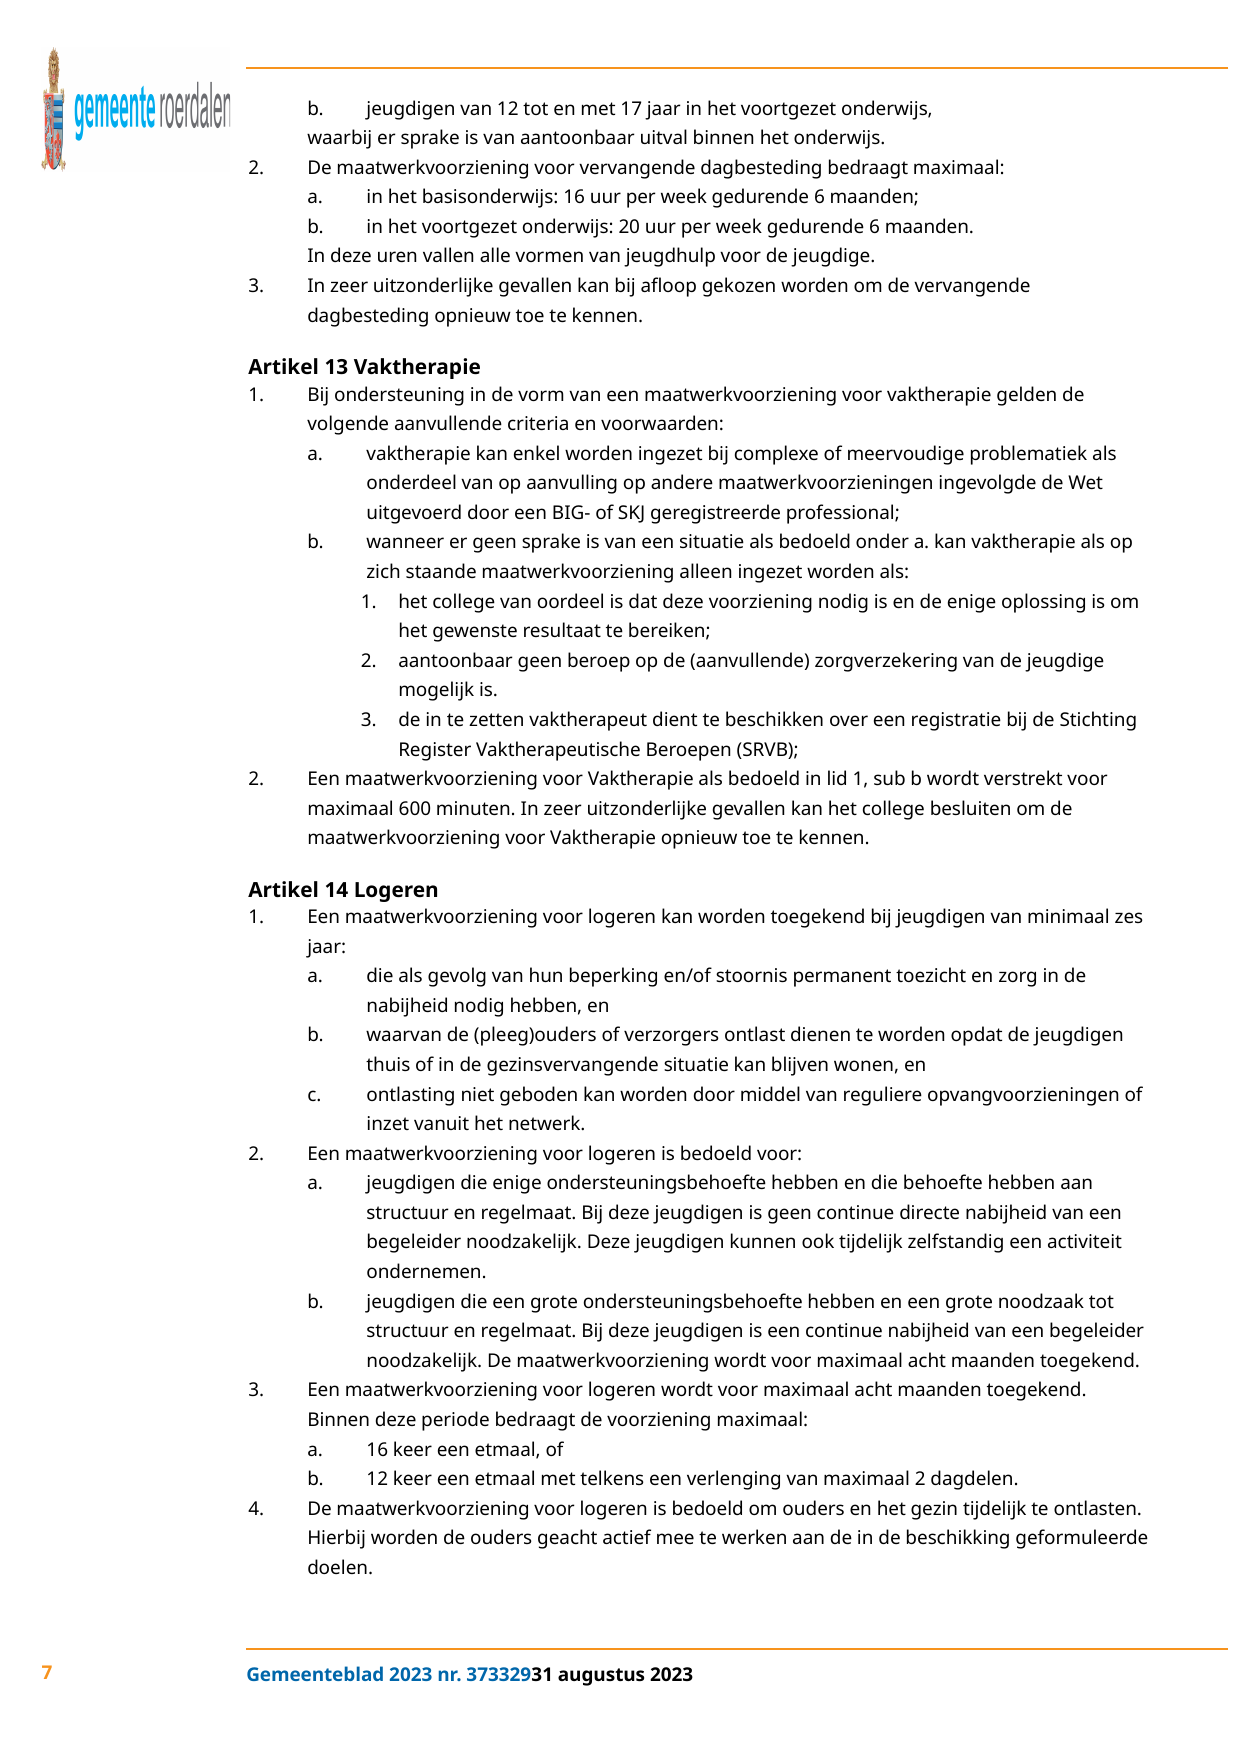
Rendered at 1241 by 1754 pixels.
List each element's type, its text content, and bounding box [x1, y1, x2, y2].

list in het basisonderwijs: 16 uur per week gedurende 6 maanden; [307, 183, 1152, 209]
list Een maatwerkvoorziening voor logeren kan worden toegekend bij jeugdigen van minimaal zes jaar: [248, 903, 1152, 959]
list Een maatwerkvoorziening voor Vaktherapie als bedoeld in lid 1, sub b wordt verstrekt voor maximaal 600 minuten. In zeer uitzonderlijke gevallen kan het college besluiten om de maatwerkvoorziening voor Vaktherapie opnieuw toe te kennen. [248, 765, 1152, 850]
list Bij ondersteuning in de vorm van een maatwerkvoorziening voor vaktherapie gelden de volgende aanvullende criteria en voorwaarden: [248, 381, 1152, 436]
text Artikel 13 Vaktherapie [248, 352, 1152, 381]
list De maatwerkvoorziening voor vervangende dagbesteding bedraagt maximaal: [248, 154, 1152, 180]
picture [41, 47, 231, 172]
list in het voortgezet onderwijs: 20 uur per week gedurende 6 maanden. [307, 213, 1152, 239]
list 12 keer een etmaal met telkens een verlenging van maximaal 2 dagdelen. [307, 1465, 1152, 1491]
list waarbij er sprake is van aantoonbaar uitval binnen het onderwijs. [248, 124, 1152, 150]
list de in te zetten vaktherapeut dient te beschikken over een registratie bij de Stichting Register Vaktherapeutische Beroepen (SRVB); [361, 706, 1152, 761]
list In zeer uitzonderlijke gevallen kan bij afloop gekozen worden om de vervangende dagbesteding opnieuw toe te kennen. [248, 272, 1152, 328]
list wanneer er geen sprake is van een situatie als bedoeld onder a. kan vaktherapie als op zich staande maatwerkvoorziening alleen ingezet worden als: [307, 529, 1152, 584]
text Artikel 14 Logeren [248, 875, 1152, 903]
list vaktherapie kan enkel worden ingezet bij complexe of meervoudige problematiek als onderdeel van op aanvulling op andere maatwerkvoorzieningen ingevolgde de Wet uitgevoerd door een BIG- of SKJ geregistreerde professional; [307, 440, 1152, 525]
list 16 keer een etmaal, of [307, 1436, 1152, 1462]
list Een maatwerkvoorziening voor logeren is bedoeld voor: [248, 1140, 1152, 1166]
list ontlasting niet geboden kan worden door middel van reguliere opvangvoorzieningen of inzet vanuit het netwerk. [307, 1081, 1152, 1136]
list aantoonbaar geen beroep op de (aanvullende) zorgverzekering van de jeugdige mogelijk is. [361, 647, 1152, 702]
list waarvan de (pleeg)ouders of verzorgers ontlast dienen te worden opdat de jeugdigen thuis of in de gezinsvervangende situatie kan blijven wonen, en [307, 1022, 1152, 1077]
list jeugdigen die een grote ondersteuningsbehoefte hebben en een grote noodzaak tot structuur en regelmaat. Bij deze jeugdigen is een continue nabijheid van een begeleider noodzakelijk. De maatwerkvoorziening wordt voor maximaal acht maanden toegekend. [307, 1288, 1152, 1373]
list jeugdigen die enige ondersteuningsbehoefte hebben en die behoefte hebben aan structuur en regelmaat. Bij deze jeugdigen is geen continue directe nabijheid van een begeleider noodzakelijk. Deze jeugdigen kunnen ook tijdelijk zelfstandig een activiteit ondernemen. [307, 1169, 1152, 1284]
list jeugdigen van 12 tot en met 17 jaar in het voortgezet onderwijs, [307, 95, 1152, 121]
list In deze uren vallen alle vormen van jeugdhulp voor de jeugdige. [248, 243, 1152, 268]
list die als gevolg van hun beperking en/of stoornis permanent toezicht en zorg in de nabijheid nodig hebben, en [307, 962, 1152, 1018]
list het college van oordeel is dat deze voorziening nodig is en de enige oplossing is om het gewenste resultaat te bereiken; [361, 588, 1152, 643]
list De maatwerkvoorziening voor logeren is bedoeld om ouders en het gezin tijdelijk te ontlasten. Hierbij worden de ouders geacht actief mee te werken aan de in de beschikking geformuleerde doelen. [248, 1495, 1152, 1580]
list Een maatwerkvoorziening voor logeren wordt voor maximaal acht maanden toegekend. Binnen deze periode bedraagt de voorziening maximaal: [248, 1377, 1152, 1432]
